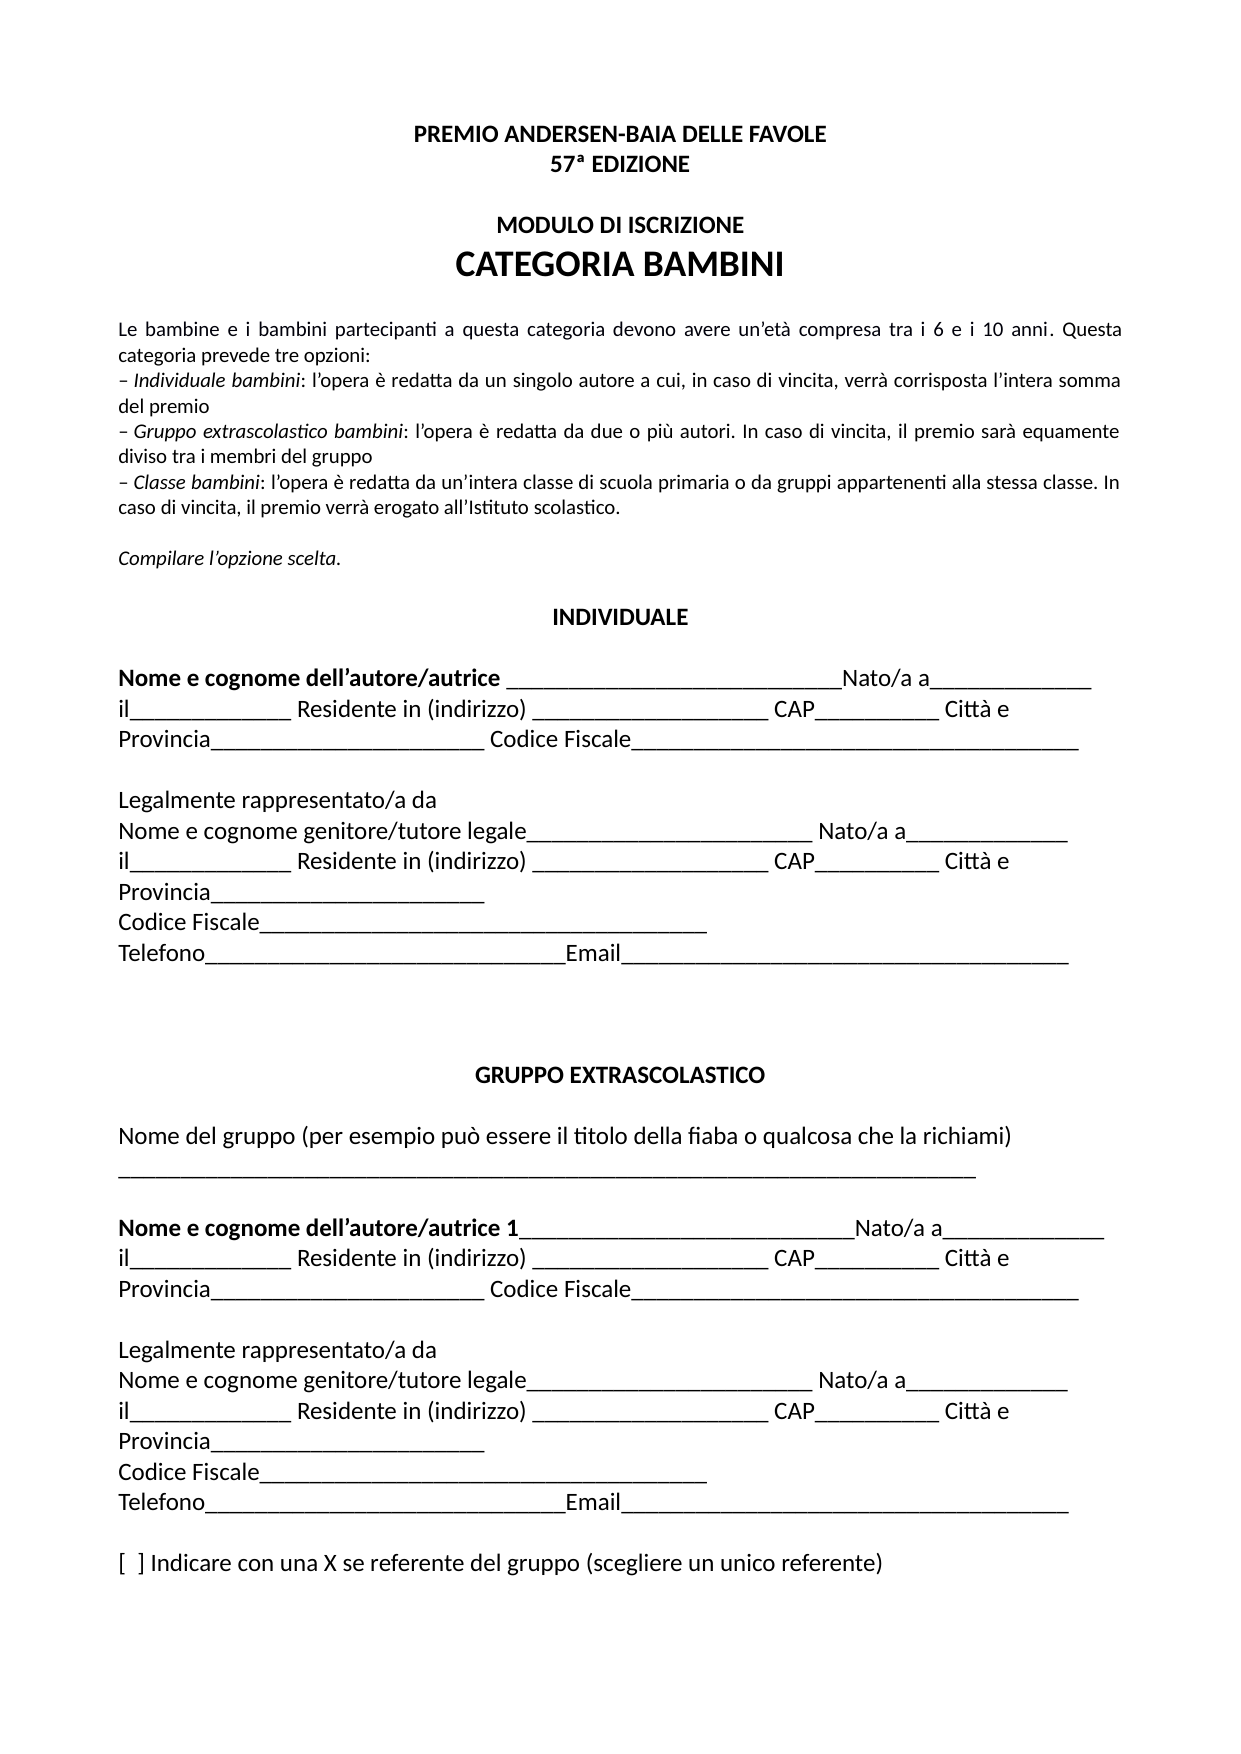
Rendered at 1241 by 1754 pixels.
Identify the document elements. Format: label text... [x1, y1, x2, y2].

text Legalmente rappresentato/a da [118, 754, 1122, 815]
text – Individuale bambini: l’opera è redatta da un singolo autore a cui, in caso di vincita, verrà corrisposta l’intera somma del premio [118, 367, 1122, 418]
text Nome del gruppo (per esempio può essere il titolo della fiaba o qualcosa che la richiami) ­­­_____________________________________________________________________ [118, 1120, 1122, 1181]
text Legalmente rappresentato/a da [118, 1303, 1122, 1364]
text Le bambine e i bambini partecipanti a questa categoria devono avere un’età compresa tra i 6 e i 10 anni. Questa categoria prevede tre opzioni: [118, 317, 1122, 367]
text Compilare l’opzione scelta. [118, 545, 1122, 571]
text GRUPPO EXTRASCOLASTICO [118, 1059, 1122, 1089]
text [ ] Indicare con una X se referente del gruppo (scegliere un unico referente) [118, 1517, 1122, 1578]
text PREMIO ANDERSEN-BAIA DELLE FAVOLE [118, 118, 1122, 149]
text Telefono_____________________________Email____________________________________ [118, 937, 1122, 967]
text MODULO DI ISCRIZIONE [118, 210, 1122, 240]
text – Gruppo extrascolastico bambini: l’opera è redatta da due o più autori. In caso di vincita, il premio sarà equamente diviso tra i membri del gruppo [118, 418, 1122, 469]
text 57ª EDIZIONE [118, 149, 1122, 179]
text Nome e cognome genitore/tutore legale_______________________ Nato/a a_____________ il_____________ Residente in (indirizzo) ___________________ CAP__________ Città e Provincia______________________ Codice Fiscale____________________________________ [118, 815, 1122, 937]
text Nome e cognome genitore/tutore legale_______________________ Nato/a a_____________ il_____________ Residente in (indirizzo) ___________________ CAP__________ Città e Provincia______________________ Codice Fiscale____________________________________ [118, 1364, 1122, 1486]
text Nome e cognome dell’autore/autrice 1___________________________Nato/a a_____________ il_____________ Residente in (indirizzo) ___________________ CAP__________ Città e Provincia______________________ Codice Fiscale____________________________________ [118, 1212, 1122, 1303]
text CATEGORIA BAMBINI [118, 240, 1122, 286]
text INDIVIDUALE [118, 601, 1122, 632]
text – Classe bambini: l’opera è redatta da un’intera classe di scuola primaria o da gruppi appartenenti alla stessa classe. In caso di vincita, il premio verrà erogato all’Istituto scolastico. [118, 469, 1122, 520]
text Telefono_____________________________Email____________________________________ [118, 1486, 1122, 1517]
text Nome e cognome dell’autore/autrice ___________________________Nato/a a_____________ il_____________ Residente in (indirizzo) ___________________ CAP__________ Città e Provincia______________________ Codice Fiscale____________________________________ [118, 662, 1122, 754]
